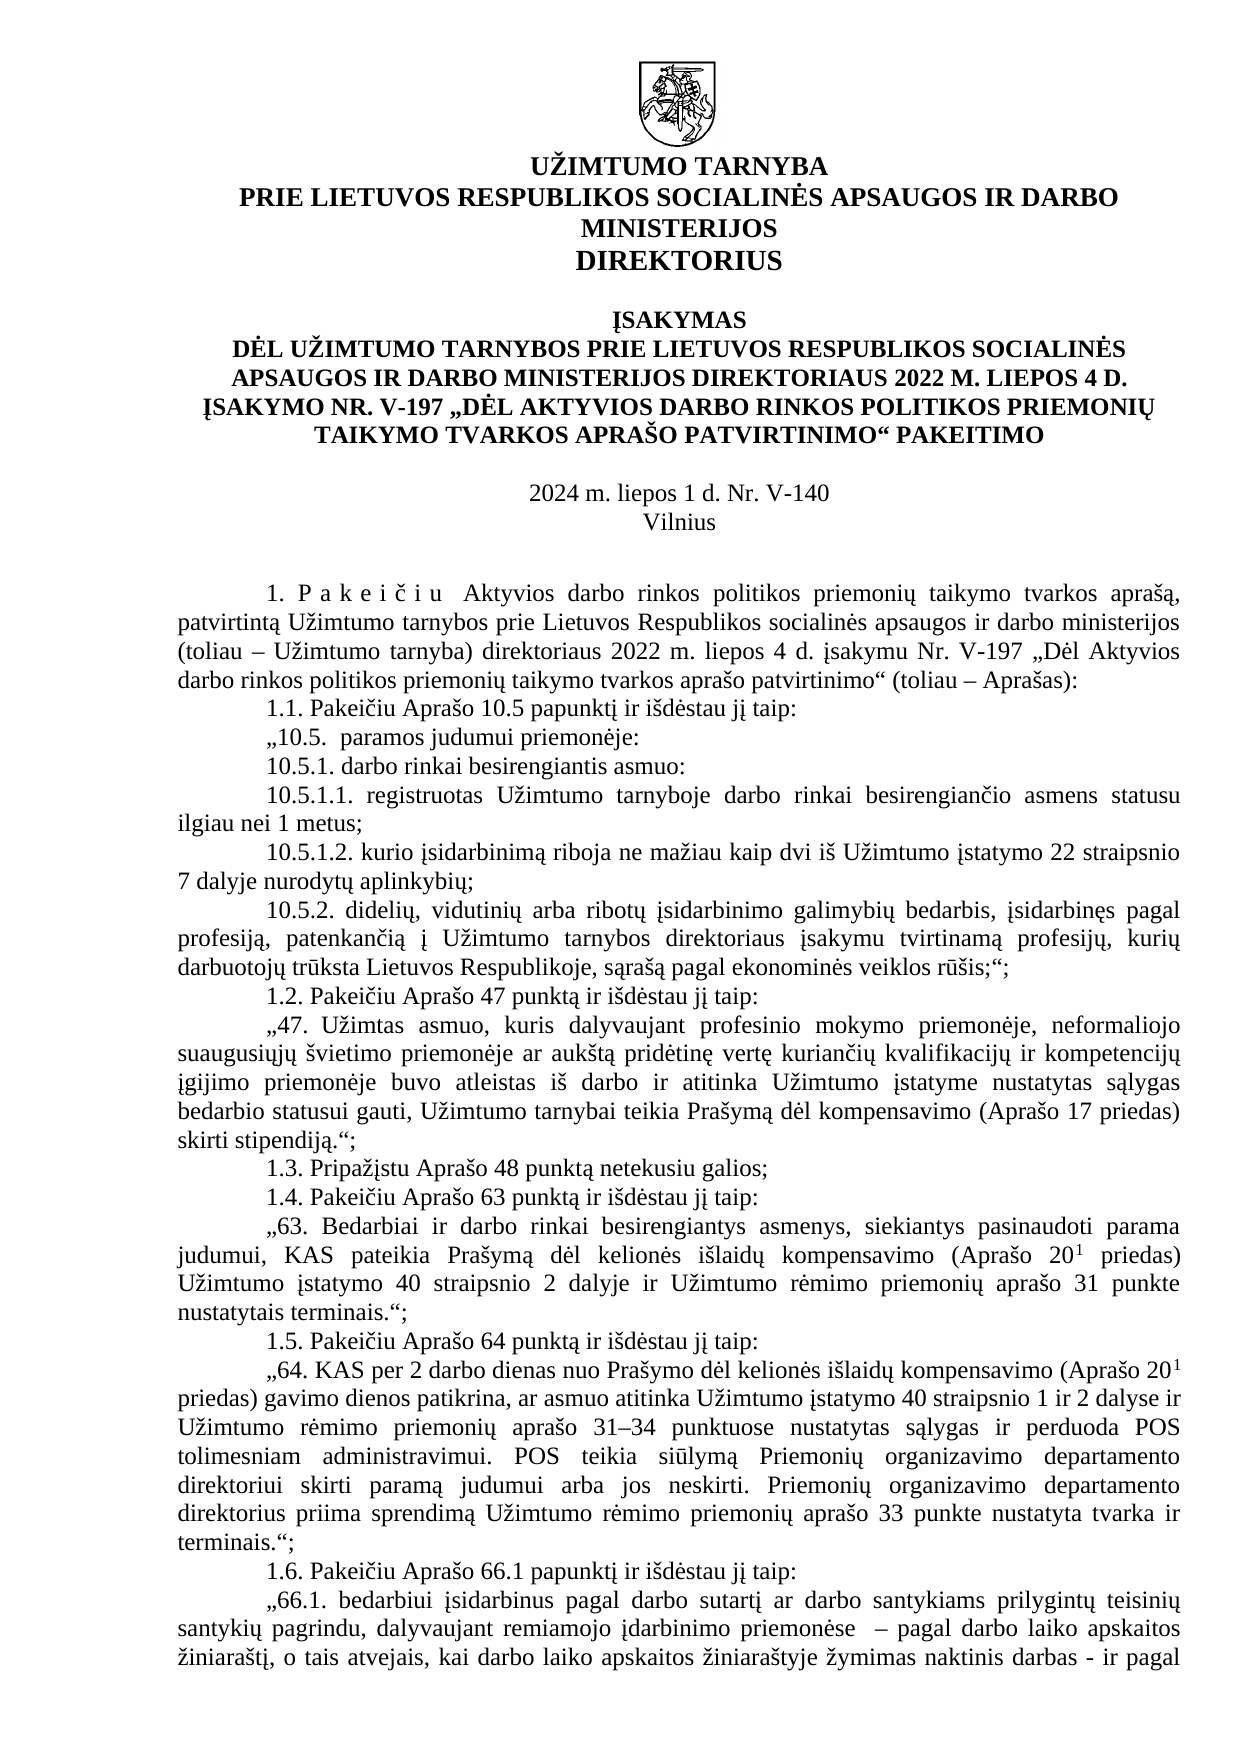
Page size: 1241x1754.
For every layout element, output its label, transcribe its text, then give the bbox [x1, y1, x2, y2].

text „64. KAS per 2 darbo dienas nuo Prašymo dėl kelionės išlaidų kompensavimo (Aprašo 201 priedas) gavimo dienos patikrina, ar asmuo atitinka Užimtumo įstatymo 40 straipsnio 1 ir 2 dalyse ir Užimtumo rėmimo priemonių aprašo 31–34 punktuose nustatytas sąlygas ir perduoda POS tolimesniam administravimui. POS teikia siūlymą Priemonių organizavimo departamento direktoriui skirti paramą judumui arba jos neskirti. Priemonių organizavimo departamento direktorius priima sprendimą Užimtumo rėmimo priemonių aprašo 33 punkte nustatyta tvarka ir terminais.“; [177, 1355, 1181, 1556]
text 10.5.1.2. kurio įsidarbinimą riboja ne mažiau kaip dvi iš Užimtumo įstatymo 22 straipsnio 7 dalyje nurodytų aplinkybių; [177, 837, 1181, 895]
text 1.4. Pakeičiu Aprašo 63 punktą ir išdėstau jį taip: [177, 1182, 1181, 1211]
text 1.6. Pakeičiu Aprašo 66.1 papunktį ir išdėstau jį taip: [177, 1556, 1181, 1585]
text „63. Bedarbiai ir darbo rinkai besirengiantys asmenys, siekiantys pasinaudoti parama judumui, KAS pateikia Prašymą dėl kelionės išlaidų kompensavimo (Aprašo 201 priedas) Užimtumo įstatymo 40 straipsnio 2 dalyje ir Užimtumo rėmimo priemonių aprašo 31 punkte nustatytais terminais.“; [177, 1211, 1181, 1326]
text 1. Pakeičiu Aktyvios darbo rinkos politikos priemonių taikymo tvarkos aprašą, patvirtintą Užimtumo tarnybos prie Lietuvos Respublikos socialinės apsaugos ir darbo ministerijos (toliau – Užimtumo tarnyba) direktoriaus 2022 m. liepos 4 d. įsakymu Nr. V-197 „Dėl Aktyvios darbo rinkos politikos priemonių taikymo tvarkos aprašo patvirtinimo“ (toliau – Aprašas): [177, 578, 1181, 693]
text 2024 m. liepos 1 d. Nr. V-140 [177, 478, 1181, 507]
text „10.5. paramos judumui priemonėje: [177, 722, 1181, 751]
text 1.5. Pakeičiu Aprašo 64 punktą ir išdėstau jį taip: [177, 1326, 1181, 1355]
subtitle DĖL UŽIMTUMO TARNYBOS PRIE LIETUVOS RESPUBLIKOS SOCIALINĖS APSAUGOS IR DARBO MINISTERIJOS DIREKTORIAUS 2022 M. liepos 4 D. ĮSAKYMO NR. V-197 „DĖL AKTYVIOS DARBO RINKOS POLITIKOS PRIEMONIŲ TAIKYMO TVARKOS APRAŠO PATVIRTINIMO“ PAKEITIMO [177, 334, 1181, 449]
text 1.3. Pripažįstu Aprašo 48 punktą netekusiu galios; [177, 1153, 1181, 1182]
text „47. Užimtas asmuo, kuris dalyvaujant profesinio mokymo priemonėje, neformaliojo suaugusiųjų švietimo priemonėje ar aukštą pridėtinę vertę kuriančių kvalifikacijų ir kompetencijų įgijimo priemonėje buvo atleistas iš darbo ir atitinka Užimtumo įstatyme nustatytas sąlygas bedarbio statusui gauti, Užimtumo tarnybai teikia Prašymą dėl kompensavimo (Aprašo 17 priedas) skirti stipendiją.“; [177, 1010, 1181, 1153]
subtitle Vilnius [177, 507, 1181, 535]
text „66.1. bedarbiui įsidarbinus pagal darbo sutartį ar darbo santykiams prilygintų teisinių santykių pagrindu, dalyvaujant remiamojo įdarbinimo priemonėse – pagal darbo laiko apskaitos žiniaraštį, o tais atvejais, kai darbo laiko apskaitos žiniaraštyje žymimas naktinis darbas - ir pagal [177, 1585, 1181, 1671]
text 10.5.1.1. registruotas Užimtumo tarnyboje darbo rinkai besirengiančio asmens statusu ilgiau nei 1 metus; [177, 780, 1181, 837]
subtitle ĮSAKYMAS [177, 305, 1181, 334]
text 10.5.1. darbo rinkai besirengiantis asmuo: [177, 751, 1181, 780]
text UŽIMTUMO TARNYBA prie LIETUVOS RESPUBLIKOS socialinės apsaugos ir darbo ministerijos DIREKTORIUS [177, 150, 1181, 277]
text 1.1. Pakeičiu Aprašo 10.5 papunktį ir išdėstau jį taip: [177, 693, 1181, 722]
text 1.2. Pakeičiu Aprašo 47 punktą ir išdėstau jį taip: [177, 981, 1181, 1010]
text 10.5.2. didelių, vidutinių arba ribotų įsidarbinimo galimybių bedarbis, įsidarbinęs pagal profesiją, patenkančią į Užimtumo tarnybos direktoriaus įsakymu tvirtinamą profesijų, kurių darbuotojų trūksta Lietuvos Respublikoje, sąrašą pagal ekonominės veiklos rūšis;“; [177, 895, 1181, 981]
